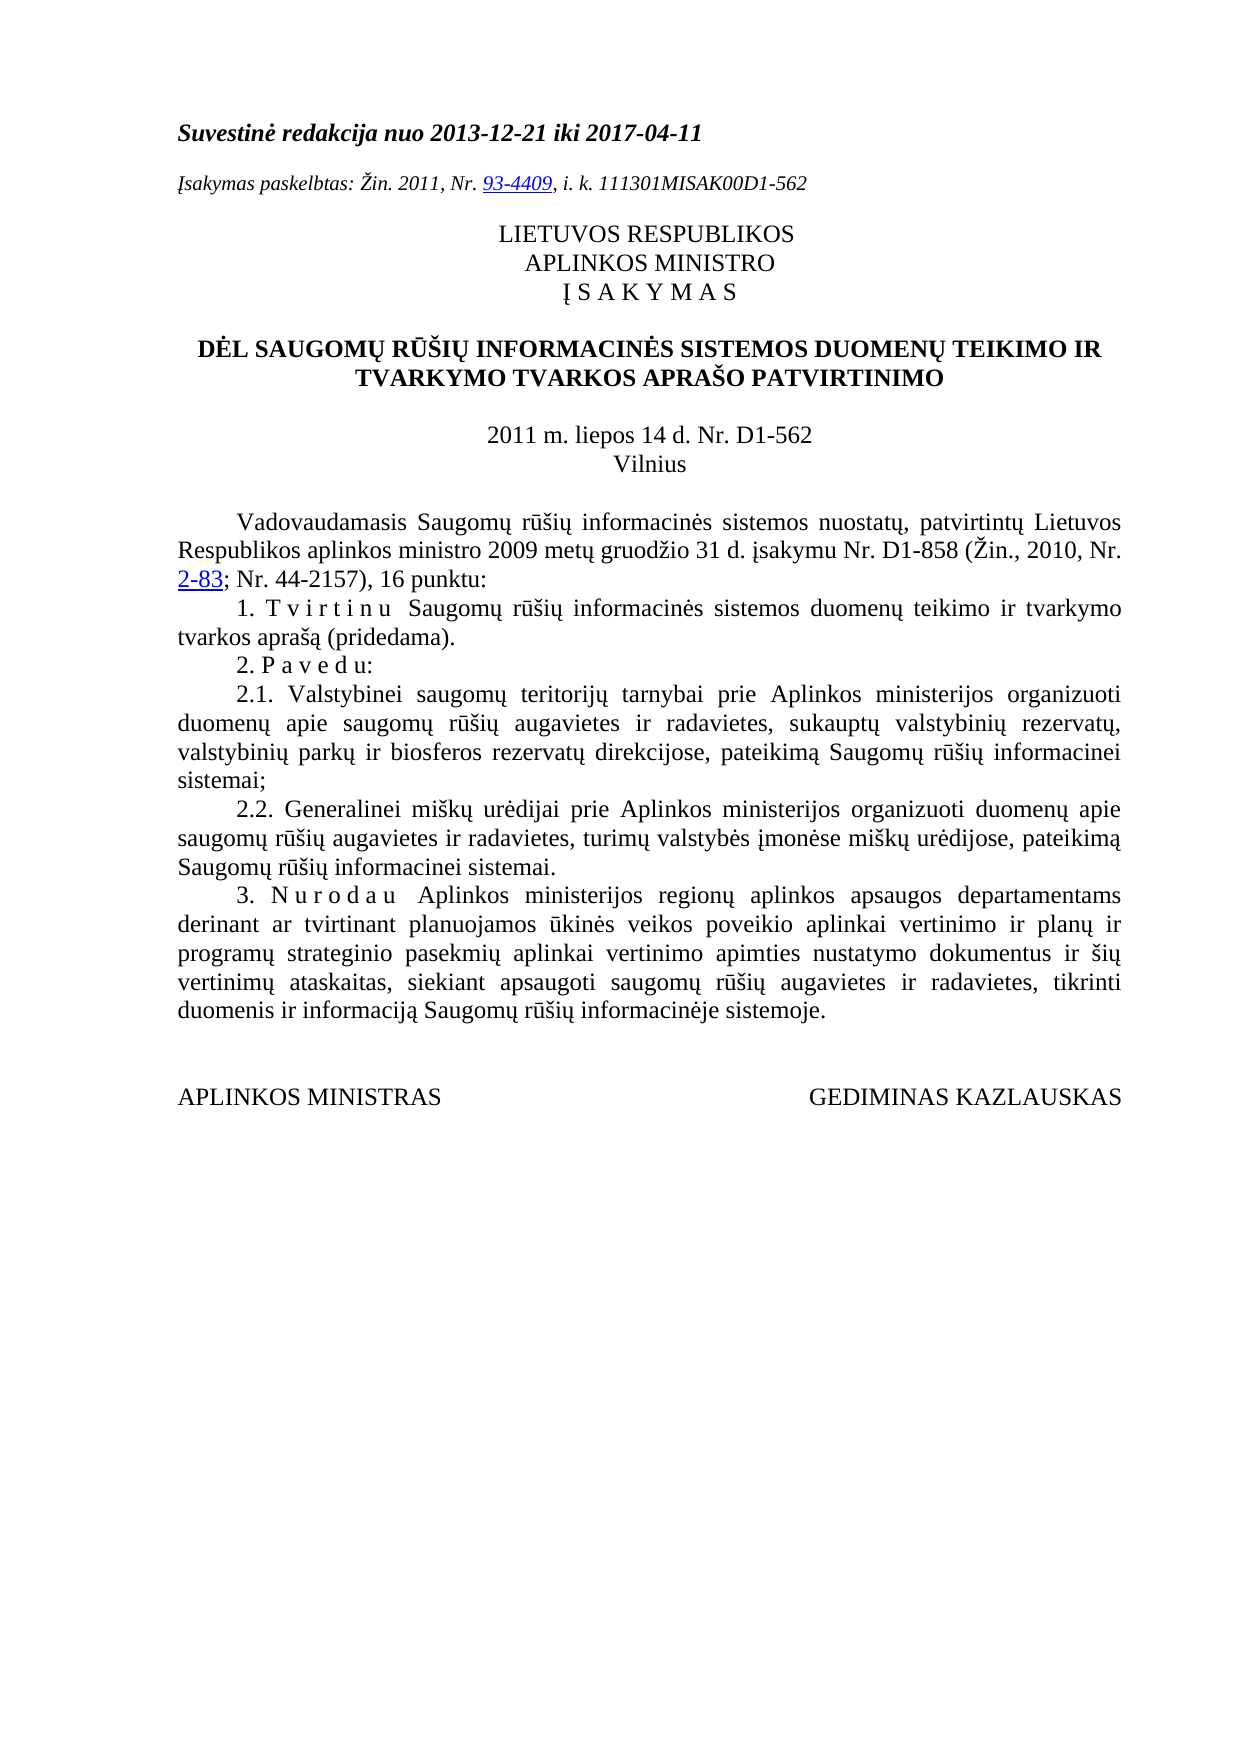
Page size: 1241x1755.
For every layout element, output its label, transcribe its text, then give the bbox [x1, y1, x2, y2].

text Suvestinė redakcija nuo 2013-12-21 iki 2017-04-11 [177, 118, 1122, 147]
text 2. Pavedu: [177, 650, 1122, 679]
text 1. Tvirtinu Saugomų rūšių informacinės sistemos duomenų teikimo ir tvarkymo tvarkos aprašą (pridedama). [177, 593, 1122, 650]
text LIETUVOS RESPUBLIKOS [177, 219, 1122, 248]
text Vadovaudamasis Saugomų rūšių informacinės sistemos nuostatų, patvirtintų Lietuvos Respublikos aplinkos ministro 2009 metų gruodžio 31 d. įsakymu Nr. D1-858 (Žin., 2010, Nr. 2-83; Nr. 44-2157), 16 punktu: [177, 507, 1122, 593]
text 2011 m. liepos 14 d. Nr. D1-562 [177, 420, 1122, 449]
text 3. Nurodau Aplinkos ministerijos regionų aplinkos apsaugos departamentams derinant ar tvirtinant planuojamos ūkinės veikos poveikio aplinkai vertinimo ir planų ir programų strateginio pasekmių aplinkai vertinimo apimties nustatymo dokumentus ir šių vertinimų ataskaitas, siekiant apsaugoti saugomų rūšių augavietes ir radavietes, tikrinti duomenis ir informaciją Saugomų rūšių informacinėje sistemoje. [177, 880, 1122, 1024]
text ĮSAKYMAS [177, 277, 1122, 305]
text 2.2. Generalinei miškų urėdijai prie Aplinkos ministerijos organizuoti duomenų apie saugomų rūšių augavietes ir radavietes, turimų valstybės įmonėse miškų urėdijose, pateikimą Saugomų rūšių informacinei sistemai. [177, 794, 1122, 880]
text Aplinkos ministras Gediminas Kazlauskas [177, 1082, 1122, 1110]
text DĖL SAUGOMŲ RŪŠIŲ INFORMACINĖS SISTEMOS DUOMENŲ TEIKIMO IR TVARKYMO TVARKOS APRAŠO PATVIRTINIMO [177, 334, 1122, 392]
text APLINKOS MINISTRO [177, 248, 1122, 277]
text Vilnius [177, 449, 1122, 478]
text 2.1. Valstybinei saugomų teritorijų tarnybai prie Aplinkos ministerijos organizuoti duomenų apie saugomų rūšių augavietes ir radavietes, sukauptų valstybinių rezervatų, valstybinių parkų ir biosferos rezervatų direkcijose, pateikimą Saugomų rūšių informacinei sistemai; [177, 679, 1122, 794]
text Įsakymas paskelbtas: Žin. 2011, Nr. 93-4409, i. k. 111301MISAK00D1-562 [177, 171, 1122, 195]
